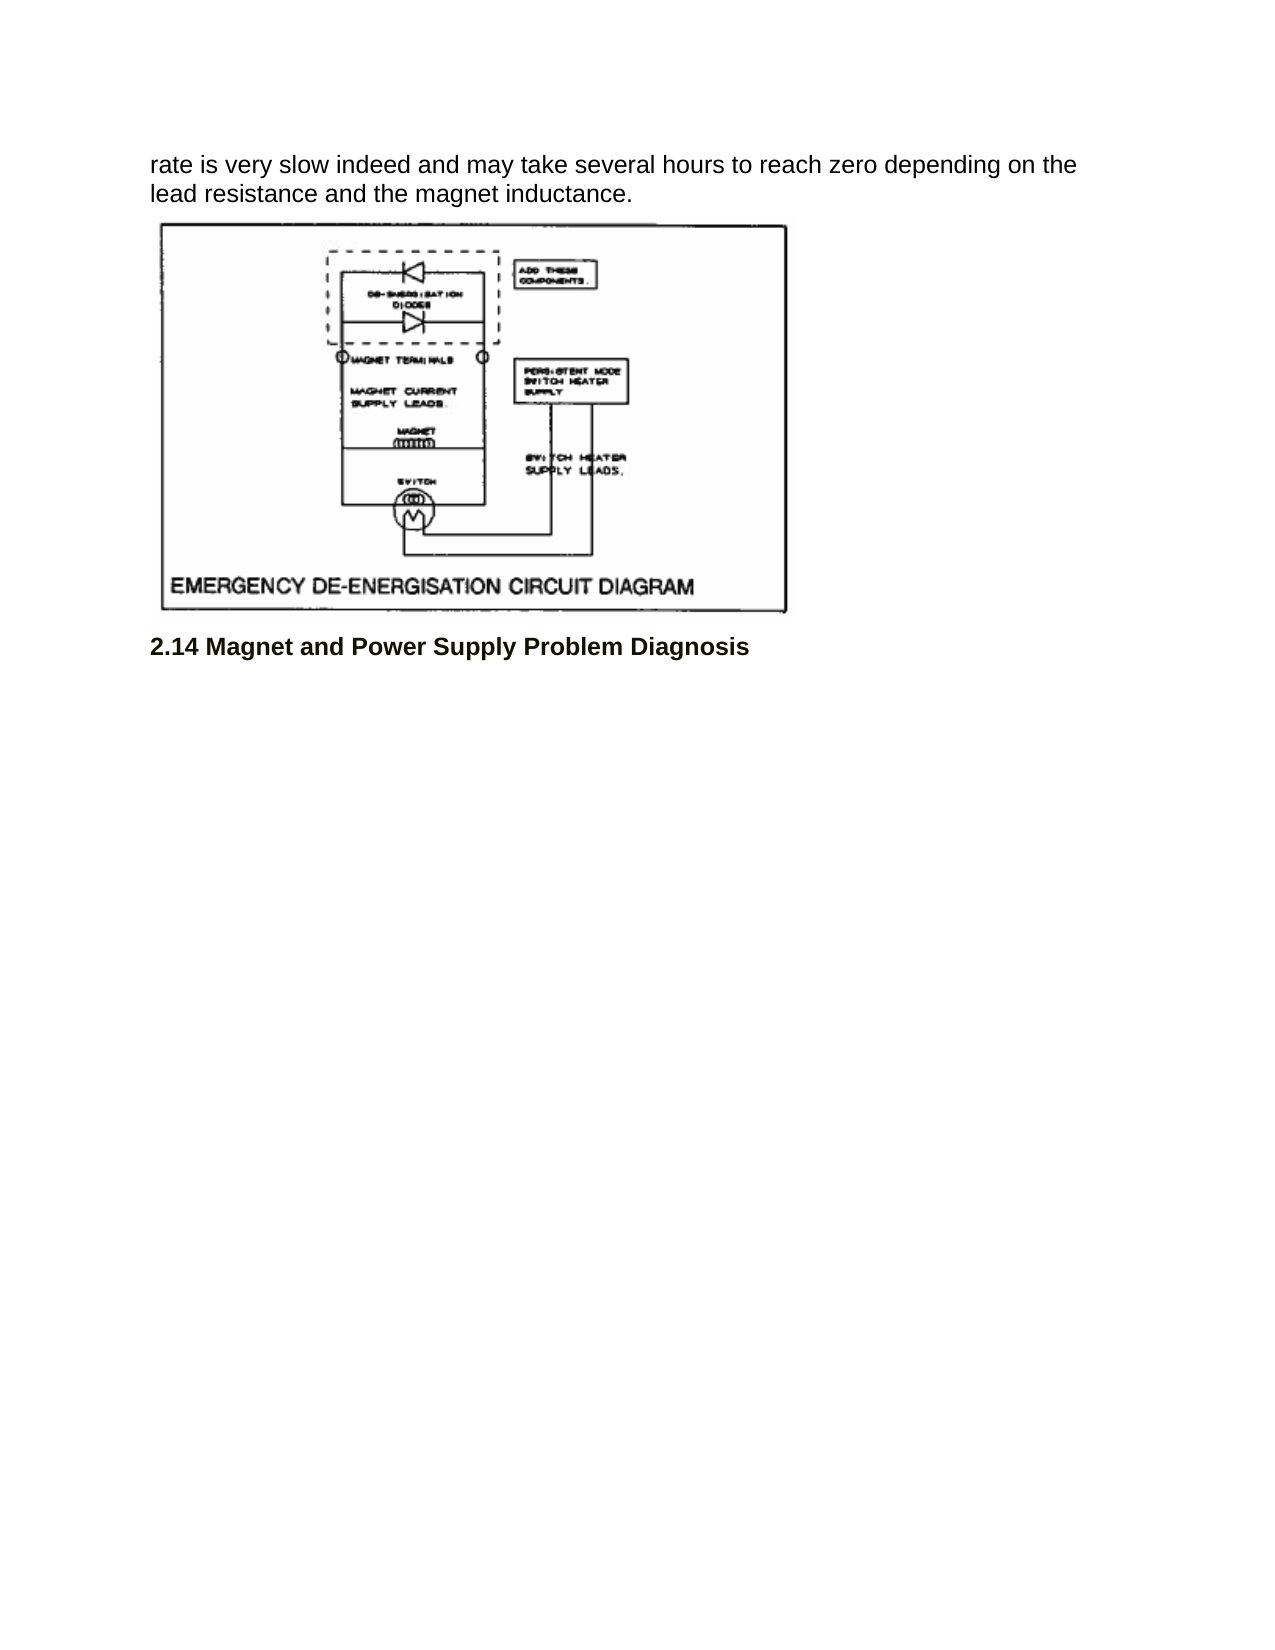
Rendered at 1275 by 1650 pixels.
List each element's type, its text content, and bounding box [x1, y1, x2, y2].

text 2.14 Magnet and Power Supply Problem Diagnosis [150, 631, 1125, 660]
text rate is very slow indeed and may take several hours to reach zero depending on the lead resistance and the magnet inductance. [150, 150, 1125, 207]
picture [152, 217, 797, 620]
